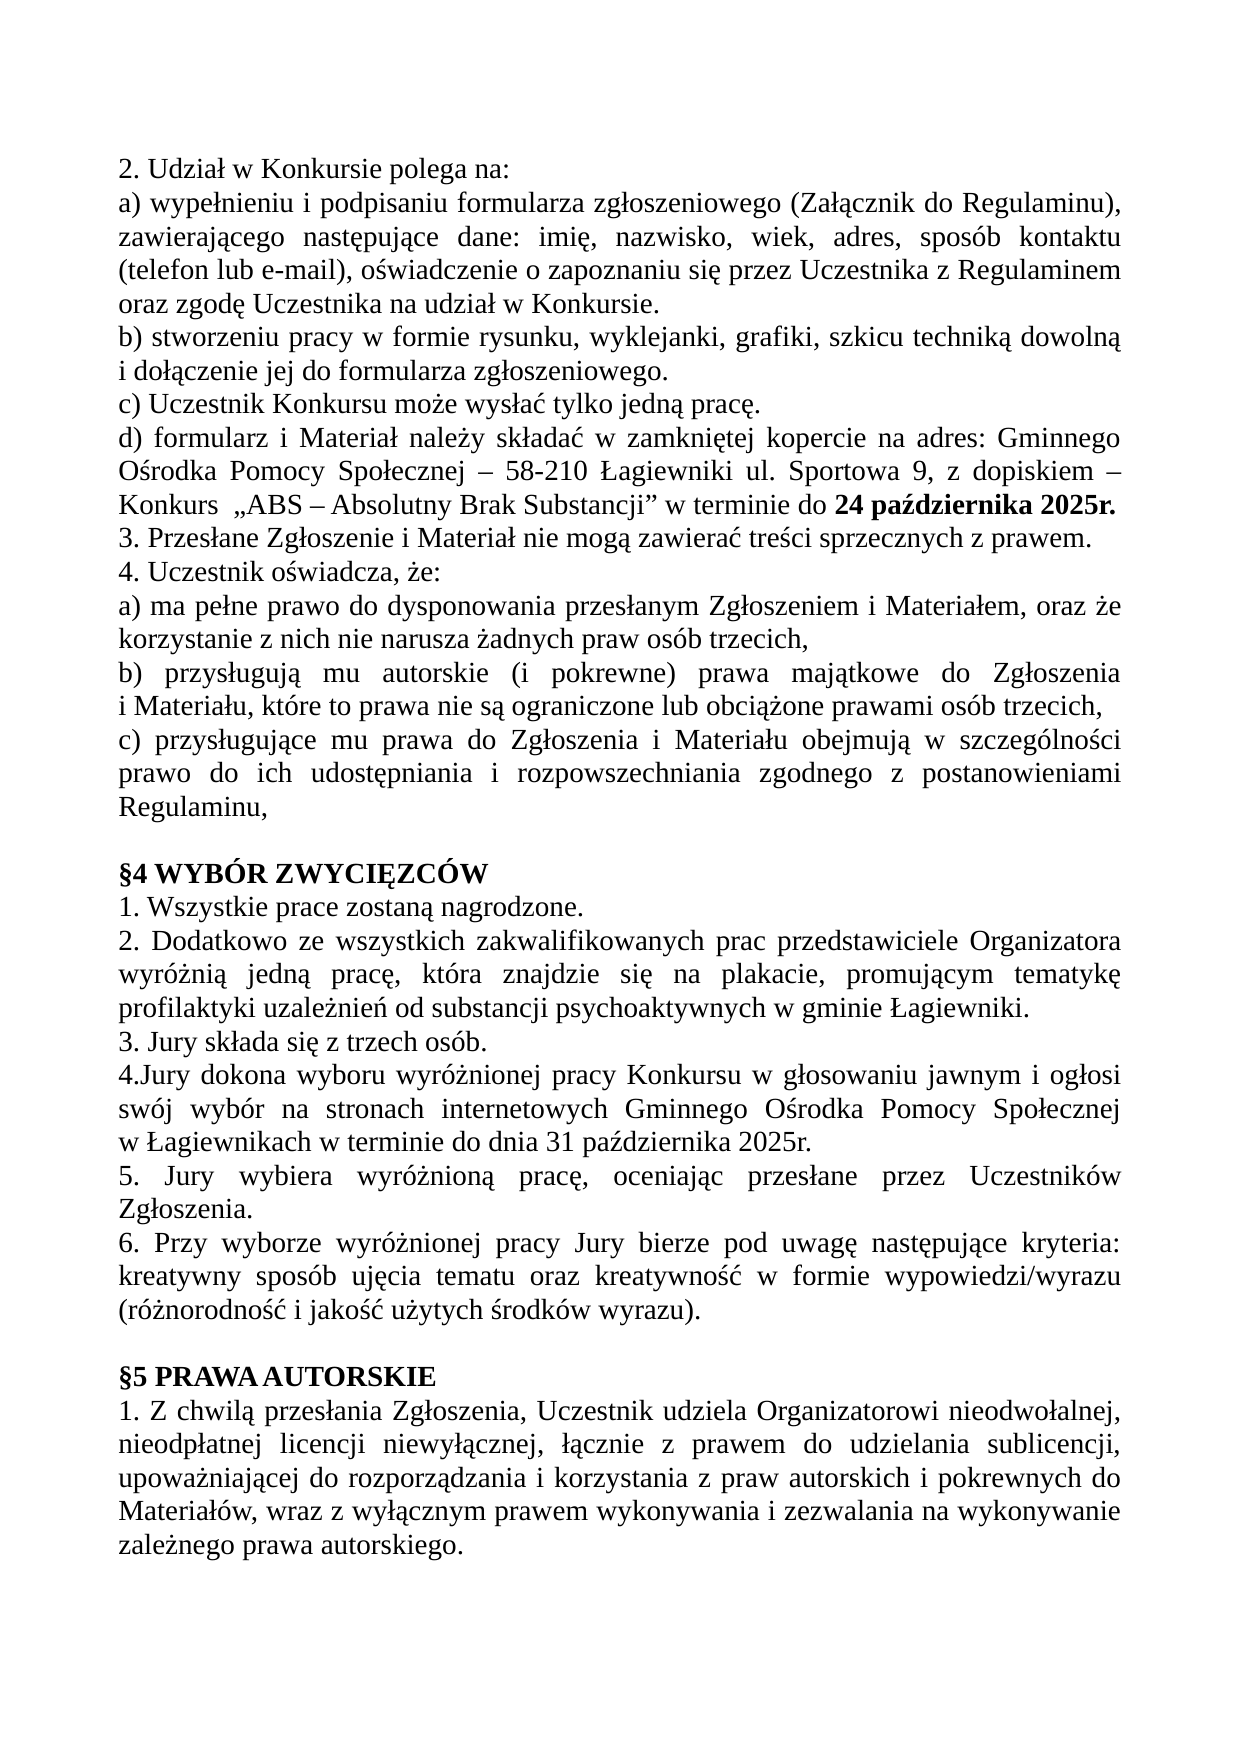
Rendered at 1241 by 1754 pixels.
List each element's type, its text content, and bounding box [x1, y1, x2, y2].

text b) stworzeniu pracy w formie rysunku, wyklejanki, grafiki, szkicu techniką dowolną i dołączenie jej do formularza zgłoszeniowego. [118, 319, 1122, 386]
text d) formularz i Materiał należy składać w zamkniętej kopercie na adres: Gminnego Ośrodka Pomocy Społecznej – 58-210 Łagiewniki ul. Sportowa 9, z dopiskiem – Konkurs „ABS – Absolutny Brak Substancji” w terminie do 24 października 2025r. [118, 420, 1122, 521]
text c) przysługujące mu prawa do Zgłoszenia i Materiału obejmują w szczególności prawo do ich udostępniania i rozpowszechniania zgodnego z postanowieniami Regulaminu, [118, 722, 1122, 822]
text 6. Przy wyborze wyróżnionej pracy Jury bierze pod uwagę następujące kryteria: kreatywny sposób ujęcia tematu oraz kreatywność w formie wypowiedzi/wyrazu (różnorodność i jakość użytych środków wyrazu). [118, 1225, 1122, 1326]
text 1. Wszystkie prace zostaną nagrodzone. [118, 889, 1122, 923]
text 4.Jury dokona wyboru wyróżnionej pracy Konkursu w głosowaniu jawnym i ogłosi swój wybór na stronach internetowych Gminnego Ośrodka Pomocy Społecznej w Łagiewnikach w terminie do dnia 31 października 2025r. [118, 1057, 1122, 1158]
text 1. Z chwilą przesłania Zgłoszenia, Uczestnik udziela Organizatorowi nieodwołalnej, nieodpłatnej licencji niewyłącznej, łącznie z prawem do udzielania sublicencji, upoważniającej do rozporządzania i korzystania z praw autorskich i pokrewnych do Materiałów, wraz z wyłącznym prawem wykonywania i zezwalania na wykonywanie zależnego prawa autorskiego. [118, 1393, 1122, 1560]
text a) wypełnieniu i podpisaniu formularza zgłoszeniowego (Załącznik do Regulaminu), zawierającego następujące dane: imię, nazwisko, wiek, adres, sposób kontaktu (telefon lub e-mail), oświadczenie o zapoznaniu się przez Uczestnika z Regulaminem oraz zgodę Uczestnika na udział w Konkursie. [118, 185, 1122, 319]
text 2. Udział w Konkursie polega na: [118, 152, 1122, 185]
text 4. Uczestnik oświadcza, że: [118, 554, 1122, 588]
text 5. Jury wybiera wyróżnioną pracę, oceniając przesłane przez Uczestników Zgłoszenia. [118, 1158, 1122, 1225]
text b) przysługują mu autorskie (i pokrewne) prawa majątkowe do Zgłoszenia i Materiału, które to prawa nie są ograniczone lub obciążone prawami osób trzecich, [118, 655, 1122, 722]
text c) Uczestnik Konkursu może wysłać tylko jedną pracę. [118, 386, 1122, 420]
text 3. Przesłane Zgłoszenie i Materiał nie mogą zawierać treści sprzecznych z prawem. [118, 521, 1122, 554]
text 3. Jury składa się z trzech osób. [118, 1024, 1122, 1057]
text §5 PRAWA AUTORSKIE [118, 1359, 1122, 1393]
text 2. Dodatkowo ze wszystkich zakwalifikowanych prac przedstawiciele Organizatora wyróżnią jedną pracę, która znajdzie się na plakacie, promującym tematykę profilaktyki uzależnień od substancji psychoaktywnych w gminie Łagiewniki. [118, 923, 1122, 1024]
text §4 WYBÓR ZWYCIĘZCÓW [118, 856, 1122, 889]
text a) ma pełne prawo do dysponowania przesłanym Zgłoszeniem i Materiałem, oraz że korzystanie z nich nie narusza żadnych praw osób trzecich, [118, 588, 1122, 655]
